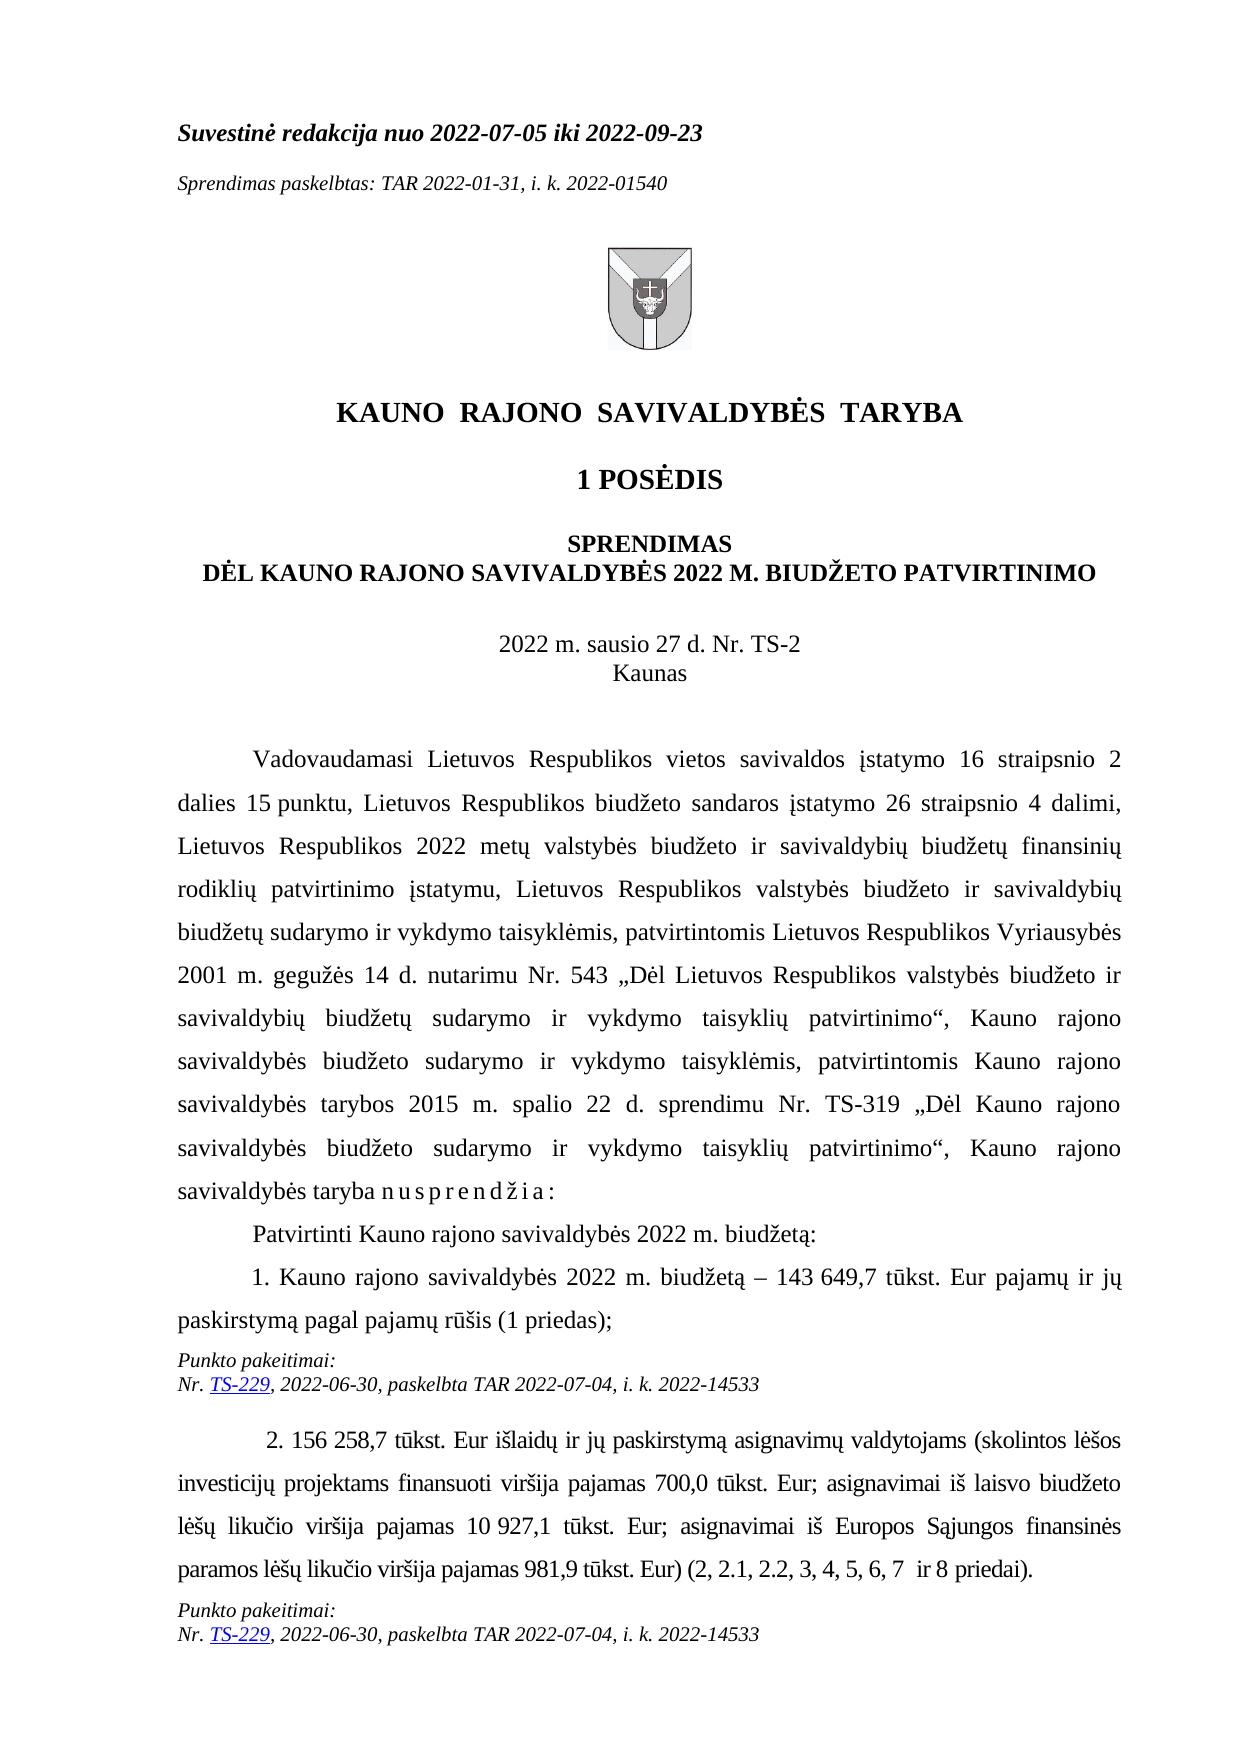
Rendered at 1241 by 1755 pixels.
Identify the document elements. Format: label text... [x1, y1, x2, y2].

text KAUNO RAJONO SAVIVALDYBĖS TARYBA [177, 395, 1122, 428]
text 1. Kauno rajono savivaldybės 2022 m. biudžetą – 143 649,7 tūkst. Eur pajamų ir jų paskirstymą pagal pajamų rūšis (1 priedas); [177, 1262, 1122, 1334]
text Patvirtinti Kauno rajono savivaldybės 2022 m. biudžetą: [177, 1219, 1122, 1248]
text Nr. TS-229, 2022-06-30, paskelbta TAR 2022-07-04, i. k. 2022-14533 [177, 1372, 1122, 1396]
text Vadovaudamasi Lietuvos Respublikos vietos savivaldos įstatymo 16 straipsnio 2 dalies 15 punktu, Lietuvos Respublikos biudžeto sandaros įstatymo 26 straipsnio 4 dalimi, Lietuvos Respublikos 2022 metų valstybės biudžeto ir savivaldybių biudžetų finansinių rodiklių patvirtinimo įstatymu, Lietuvos Respublikos valstybės biudžeto ir savivaldybių biudžetų sudarymo ir vykdymo taisyklėmis, patvirtintomis Lietuvos Respublikos Vyriausybės 2001 m. gegužės 14 d. nutarimu Nr. 543 „Dėl Lietuvos Respublikos valstybės biudžeto ir savivaldybių biudžetų sudarymo ir vykdymo taisyklių patvirtinimo“, Kauno rajono savivaldybės biudžeto sudarymo ir vykdymo taisyklėmis, patvirtintomis Kauno rajono savivaldybės tarybos 2015 m. spalio 22 d. sprendimu Nr. TS-319 „Dėl Kauno rajono savivaldybės biudžeto sudarymo ir vykdymo taisyklių patvirtinimo“, Kauno rajono savivaldybės taryba nusprendžia: [177, 744, 1122, 1204]
text Sprendimas paskelbtas: TAR 2022-01-31, i. k. 2022-01540 [177, 171, 1122, 195]
text SPRENDIMAS [177, 529, 1122, 558]
text 2022 m. sausio 27 d. Nr. TS-2 [177, 629, 1122, 658]
text Suvestinė redakcija nuo 2022-07-05 iki 2022-09-23 [177, 118, 1122, 147]
text Punkto pakeitimai: [177, 1348, 1122, 1372]
text Nr. TS-229, 2022-06-30, paskelbta TAR 2022-07-04, i. k. 2022-14533 [177, 1622, 1122, 1646]
text Punkto pakeitimai: [177, 1598, 1122, 1622]
text DĖL KAUNO RAJONO SAVIVALDYBĖS 2022 M. BIUDŽETO PATVIRTINIMO [177, 558, 1122, 586]
text 1 POSĖDIS [177, 462, 1122, 495]
text 2. 156 258,7 tūkst. Eur išlaidų ir jų paskirstymą asignavimų valdytojams (skolintos lėšos investicijų projektams finansuoti viršija pajamas 700,0 tūkst. Eur; asignavimai iš laisvo biudžeto lėšų likučio viršija pajamas 10 927,1 tūkst. Eur; asignavimai iš Europos Sąjungos finansinės paramos lėšų likučio viršija pajamas 981,9 tūkst. Eur) (2, 2.1, 2.2, 3, 4, 5, 6, 7 ir 8 priedai). [177, 1425, 1122, 1583]
text Kaunas [177, 658, 1122, 687]
